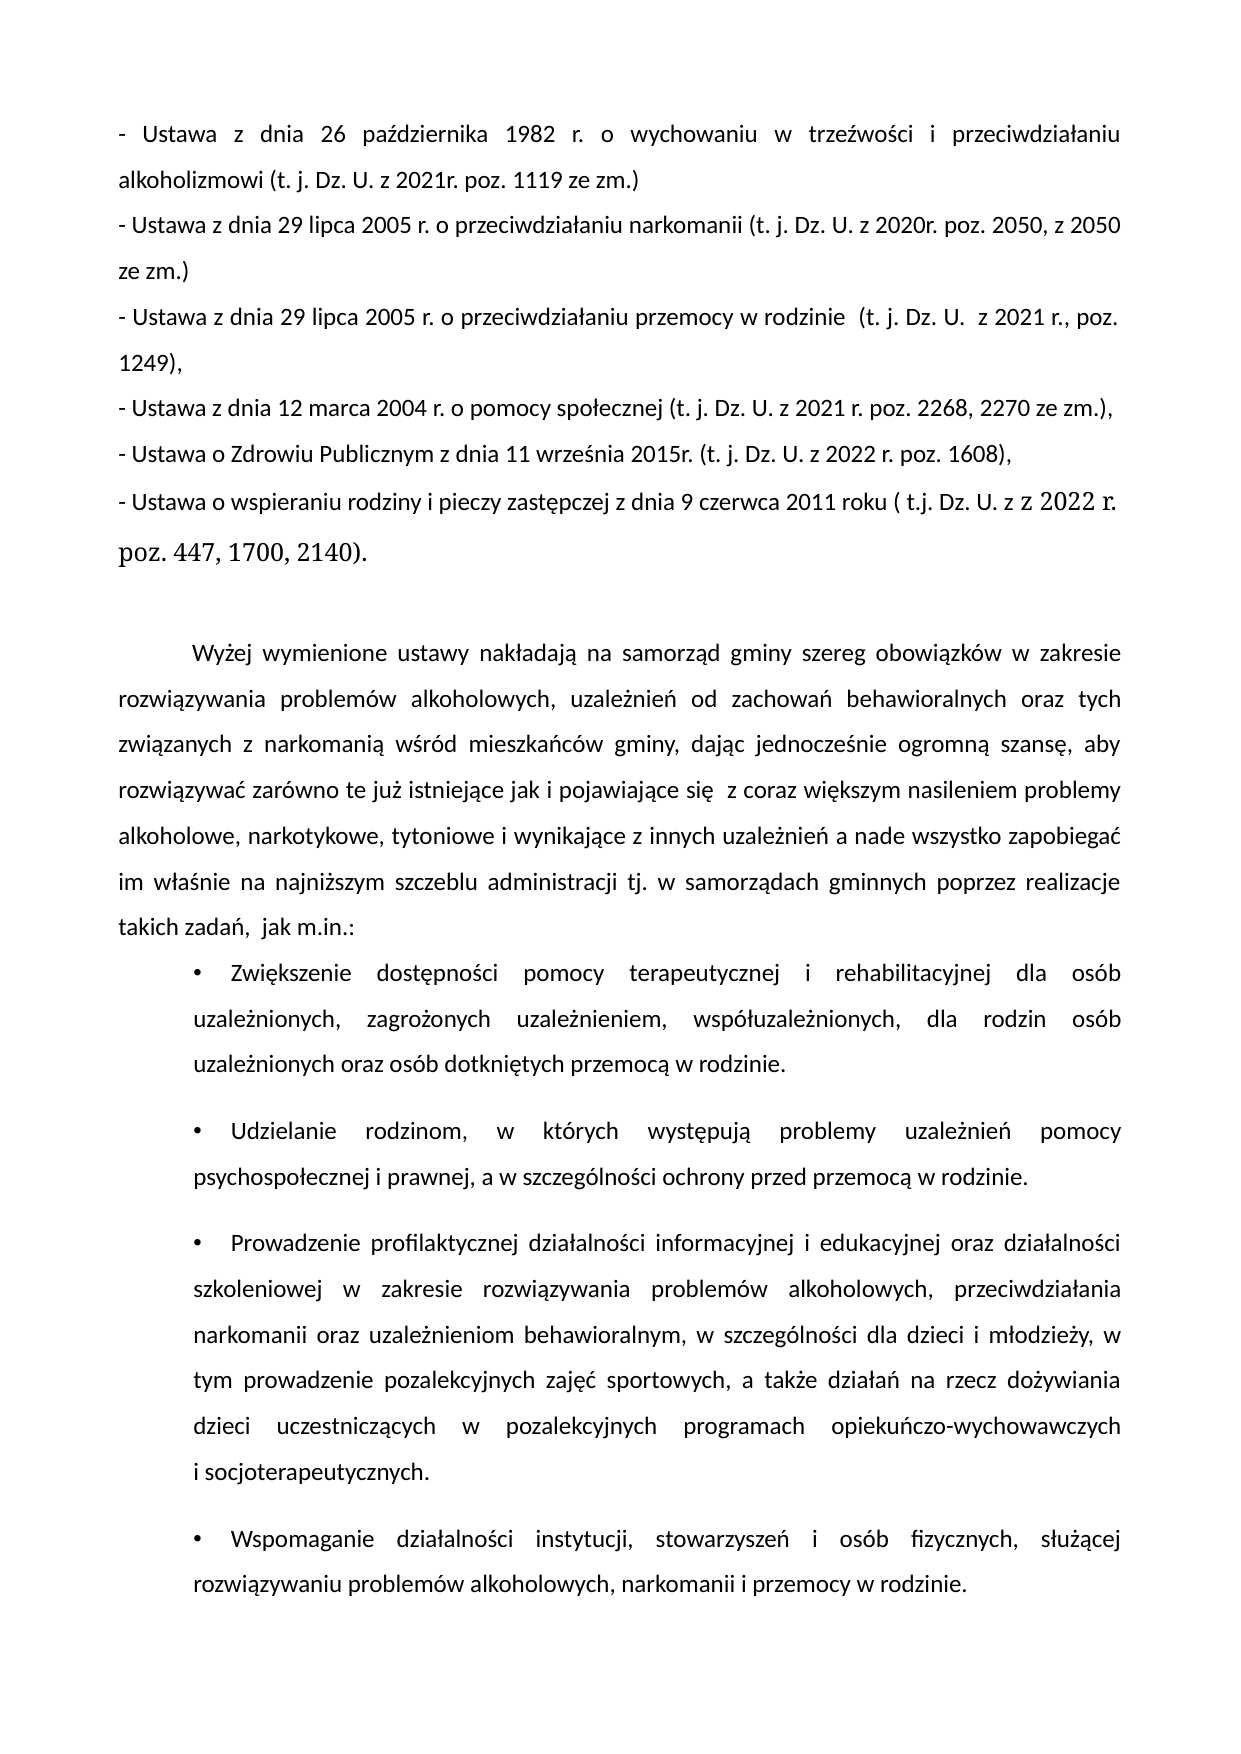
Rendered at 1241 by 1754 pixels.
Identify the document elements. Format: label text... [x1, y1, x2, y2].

text Wyżej wymienione ustawy nakładają na samorząd gminy szereg obowiązków w zakresie rozwiązywania problemów alkoholowych, uzależnień od zachowań behawioralnych oraz tych związanych z narkomanią wśród mieszkańców gminy, dając jednocześnie ogromną szansę, aby rozwiązywać zarówno te już istniejące jak i pojawiające się z coraz większym nasileniem problemy alkoholowe, narkotykowe, tytoniowe i wynikające z innych uzależnień a nade wszystko zapobiegać im właśnie na najniższym szczeblu administracji tj. w samorządach gminnych poprzez realizacje takich zadań, jak m.in.: [118, 637, 1122, 942]
list Wspomaganie działalności instytucji, stowarzyszeń i osób fizycznych, służącej rozwiązywaniu problemów alkoholowych, narkomanii i przemocy w rodzinie. [156, 1523, 1122, 1599]
text - Ustawa o wspieraniu rodziny i pieczy zastępczej z dnia 9 czerwca 2011 roku ( t.j. Dz. U. z z 2022 r. [118, 484, 1122, 518]
text - Ustawa z dnia 29 lipca 2005 r. o przeciwdziałaniu przemocy w rodzinie (t. j. Dz. U. z 2021 r., poz. 1249), [118, 301, 1122, 377]
list Prowadzenie profilaktycznej działalności informacyjnej i edukacyjnej oraz działalności szkoleniowej w zakresie rozwiązywania problemów alkoholowych, przeciwdziałania narkomanii oraz uzależnieniom behawioralnym, w szczególności dla dzieci i młodzieży, w tym prowadzenie pozalekcyjnych zajęć sportowych, a także działań na rzecz dożywiania dzieci uczestniczących w pozalekcyjnych programach opiekuńczo-wychowawczych i socjoterapeutycznych. [156, 1227, 1122, 1487]
text - Ustawa z dnia 26 października 1982 r. o wychowaniu w trzeźwości i przeciwdziałaniu alkoholizmowi (t. j. Dz. U. z 2021r. poz. 1119 ze zm.) [118, 118, 1122, 194]
list Udzielanie rodzinom, w których występują problemy uzależnień pomocy psychospołecznej i prawnej, a w szczególności ochrony przed przemocą w rodzinie. [156, 1115, 1122, 1191]
text - Ustawa z dnia 29 lipca 2005 r. o przeciwdziałaniu narkomanii (t. j. Dz. U. z 2020r. poz. 2050, z 2050 ze zm.) [118, 209, 1122, 286]
list Zwiększenie dostępności pomocy terapeutycznej i rehabilitacyjnej dla osób uzależnionych, zagrożonych uzależnieniem, współuzależnionych, dla rodzin osób uzależnionych oraz osób dotkniętych przemocą w rodzinie. [156, 957, 1122, 1079]
text - Ustawa o Zdrowiu Publicznym z dnia 11 września 2015r. (t. j. Dz. U. z 2022 r. poz. 1608), [118, 438, 1122, 469]
text poz. 447, 1700, 2140). [118, 535, 1122, 569]
text - Ustawa z dnia 12 marca 2004 r. o pomocy społecznej (t. j. Dz. U. z 2021 r. poz. 2268, 2270 ze zm.), [118, 392, 1122, 423]
